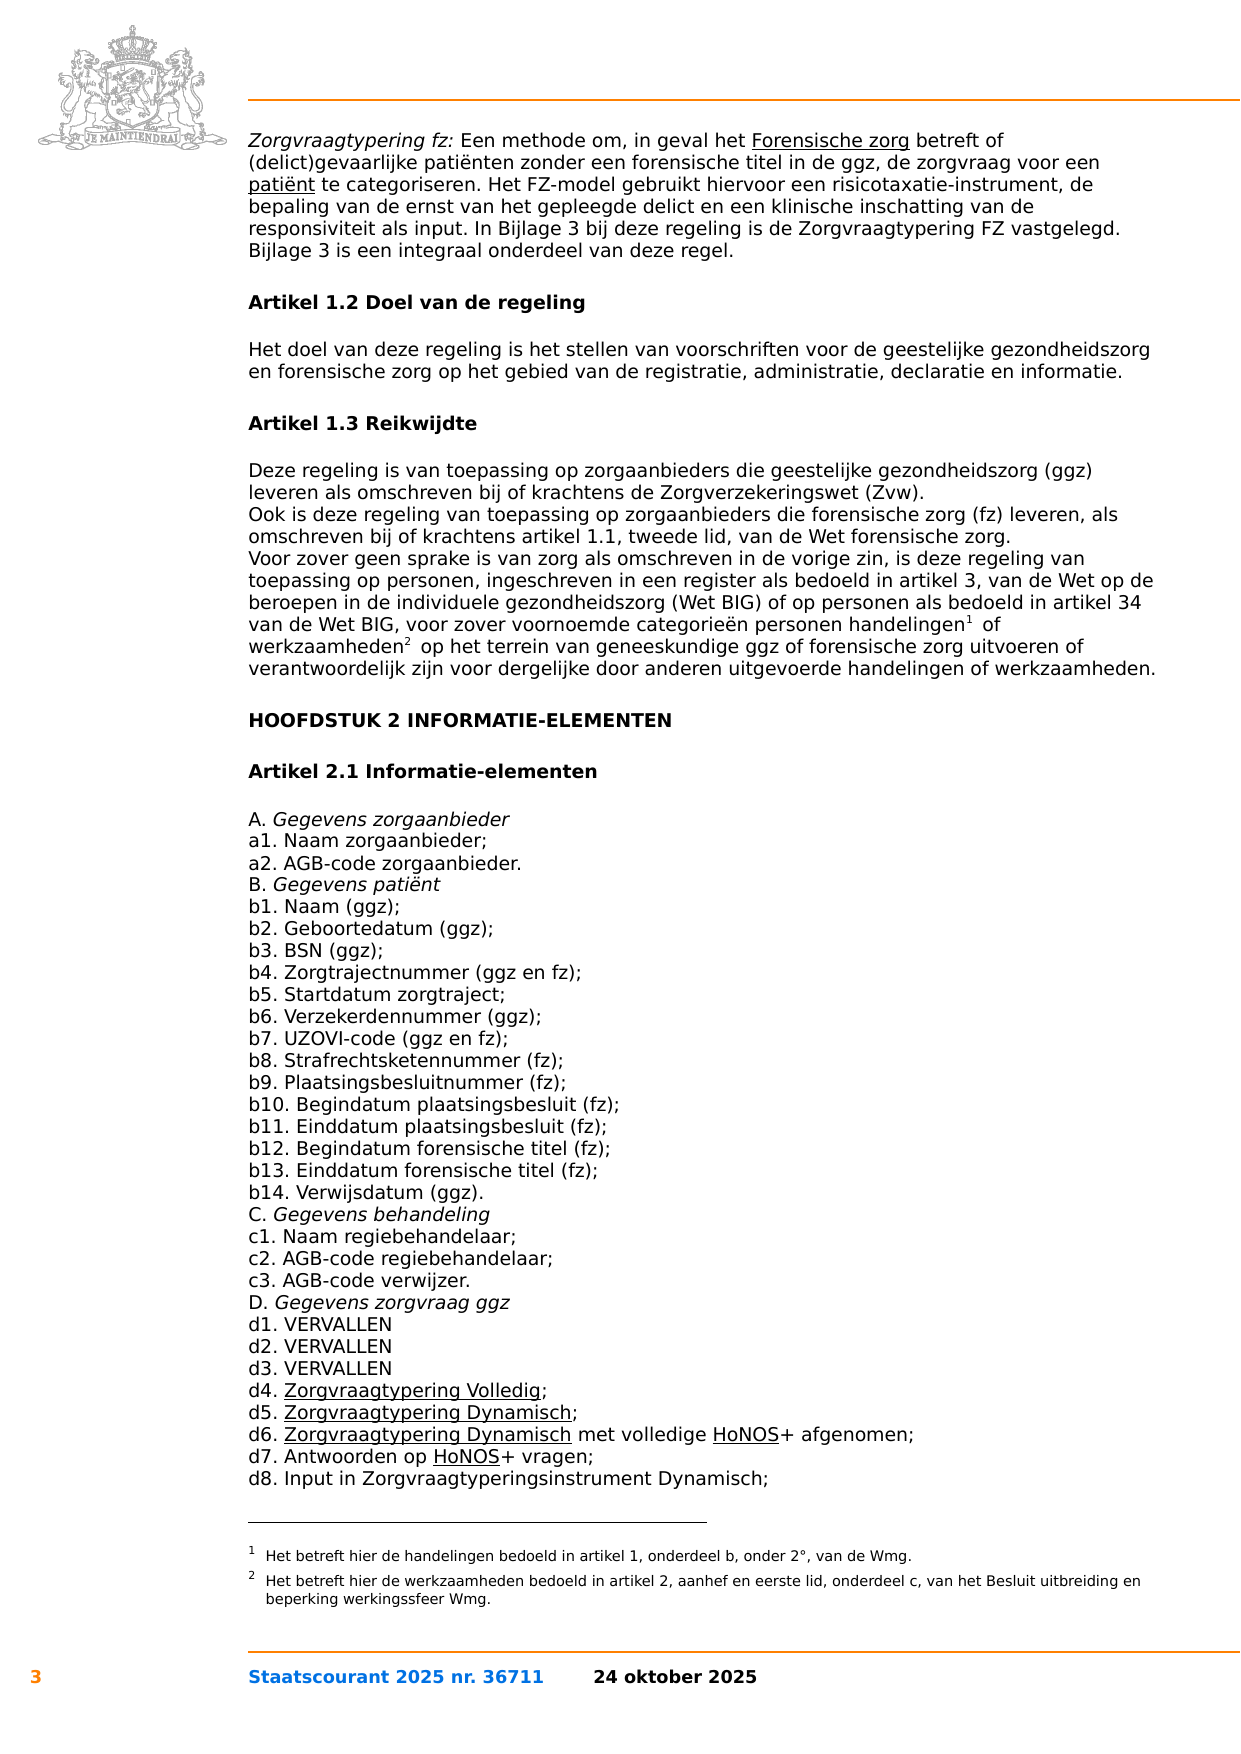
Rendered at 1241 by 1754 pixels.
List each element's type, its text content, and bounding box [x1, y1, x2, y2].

text Zorgvraagtypering fz: Een methode om, in geval het Forensische zorg betreft of (delict)gevaarlijke patiënten zonder een forensische titel in de ggz, de zorgvraag voor een patiënt te categoriseren. Het FZ-model gebruikt hiervoor een risicotaxatie-instrument, de bepaling van de ernst van het gepleegde delict en een klinische inschatting van de responsiviteit als input. In Bijlage 3 bij deze regeling is de Zorgvraagtypering FZ vastgelegd. Bijlage 3 is een integraal onderdeel van deze regel. [248, 130, 1163, 262]
text d6. Zorgvraagtypering Dynamisch met volledige HoNOS+ afgenomen; [248, 1424, 1163, 1446]
text b9. Plaatsingsbesluitnummer (fz); [248, 1072, 1163, 1094]
picture [38, 25, 227, 150]
text b5. Startdatum zorgtraject; [248, 984, 1163, 1006]
text b10. Begindatum plaatsingsbesluit (fz); [248, 1094, 1163, 1116]
text b8. Strafrechtsketennummer (fz); [248, 1050, 1163, 1072]
text b4. Zorgtrajectnummer (ggz en fz); [248, 962, 1163, 984]
subtitle Artikel 2.1 Informatie-elementen [248, 761, 1163, 783]
text d8. Input in Zorgvraagtyperingsinstrument Dynamisch; [248, 1468, 1163, 1490]
text Voor zover geen sprake is van zorg als omschreven in de vorige zin, is deze regeling van toepassing op personen, ingeschreven in een register als bedoeld in artikel 3, van de Wet op de beroepen in de individuele gezondheidszorg (Wet BIG) of op personen als bedoeld in artikel 34 van de Wet BIG, voor zover voornoemde categorieën personen handelingen of werkzaamheden op het terrein van geneeskundige ggz of forensische zorg uitvoeren of verantwoordelijk zijn voor dergelijke door anderen uitgevoerde handelingen of werkzaamheden. [248, 548, 1163, 679]
text C. Gegevens behandeling [248, 1204, 1163, 1226]
text d1. VERVALLEN [248, 1314, 1163, 1336]
text d2. VERVALLEN [248, 1336, 1163, 1358]
text B. Gegevens patiënt [248, 874, 1163, 896]
text b13. Einddatum forensische titel (fz); [248, 1160, 1163, 1182]
text d3. VERVALLEN [248, 1358, 1163, 1380]
text A. Gegevens zorgaanbieder [248, 808, 1163, 830]
text b7. UZOVI-code (ggz en fz); [248, 1028, 1163, 1050]
text b11. Einddatum plaatsingsbesluit (fz); [248, 1116, 1163, 1138]
text Ook is deze regeling van toepassing op zorgaanbieders die forensische zorg (fz) leveren, als omschreven bij of krachtens artikel 1.1, tweede lid, van de Wet forensische zorg. [248, 504, 1163, 548]
text c2. AGB-code regiebehandelaar; [248, 1248, 1163, 1270]
text d4. Zorgvraagtypering Volledig; [248, 1380, 1163, 1402]
text Het betreft hier de handelingen bedoeld in artikel 1, onderdeel b, onder 2°, van de Wmg. [248, 1544, 1163, 1566]
subtitle Artikel 1.2 Doel van de regeling [248, 292, 1163, 314]
text b3. BSN (ggz); [248, 940, 1163, 962]
text Deze regeling is van toepassing op zorgaanbieders die geestelijke gezondheidszorg (ggz) leveren als omschreven bij of krachtens de Zorgverzekeringswet (Zvw). [248, 460, 1163, 504]
text c1. Naam regiebehandelaar; [248, 1226, 1163, 1248]
text Het doel van deze regeling is het stellen van voorschriften voor de geestelijke gezondheidszorg en forensische zorg op het gebied van de registratie, administratie, declaratie en informatie. [248, 339, 1163, 383]
text d7. Antwoorden op HoNOS+ vragen; [248, 1446, 1163, 1468]
text a1. Naam zorgaanbieder; [248, 830, 1163, 852]
text b6. Verzekerdennummer (ggz); [248, 1006, 1163, 1028]
subtitle Artikel 1.3 Reikwijdte [248, 413, 1163, 435]
text d5. Zorgvraagtypering Dynamisch; [248, 1402, 1163, 1424]
text c3. AGB-code verwijzer. [248, 1270, 1163, 1292]
text b1. Naam (ggz); [248, 896, 1163, 918]
subtitle HOOFDSTUK 2 INFORMATIE-ELEMENTEN [248, 709, 1163, 731]
text b14. Verwijsdatum (ggz). [248, 1182, 1163, 1204]
text b2. Geboortedatum (ggz); [248, 918, 1163, 940]
text D. Gegevens zorgvraag ggz [248, 1292, 1163, 1314]
text Het betreft hier de werkzaamheden bedoeld in artikel 2, aanhef en eerste lid, onderdeel c, van het Besluit uitbreiding en beperking werkingssfeer Wmg. [248, 1569, 1163, 1608]
text b12. Begindatum forensische titel (fz); [248, 1138, 1163, 1160]
text a2. AGB-code zorgaanbieder. [248, 852, 1163, 874]
